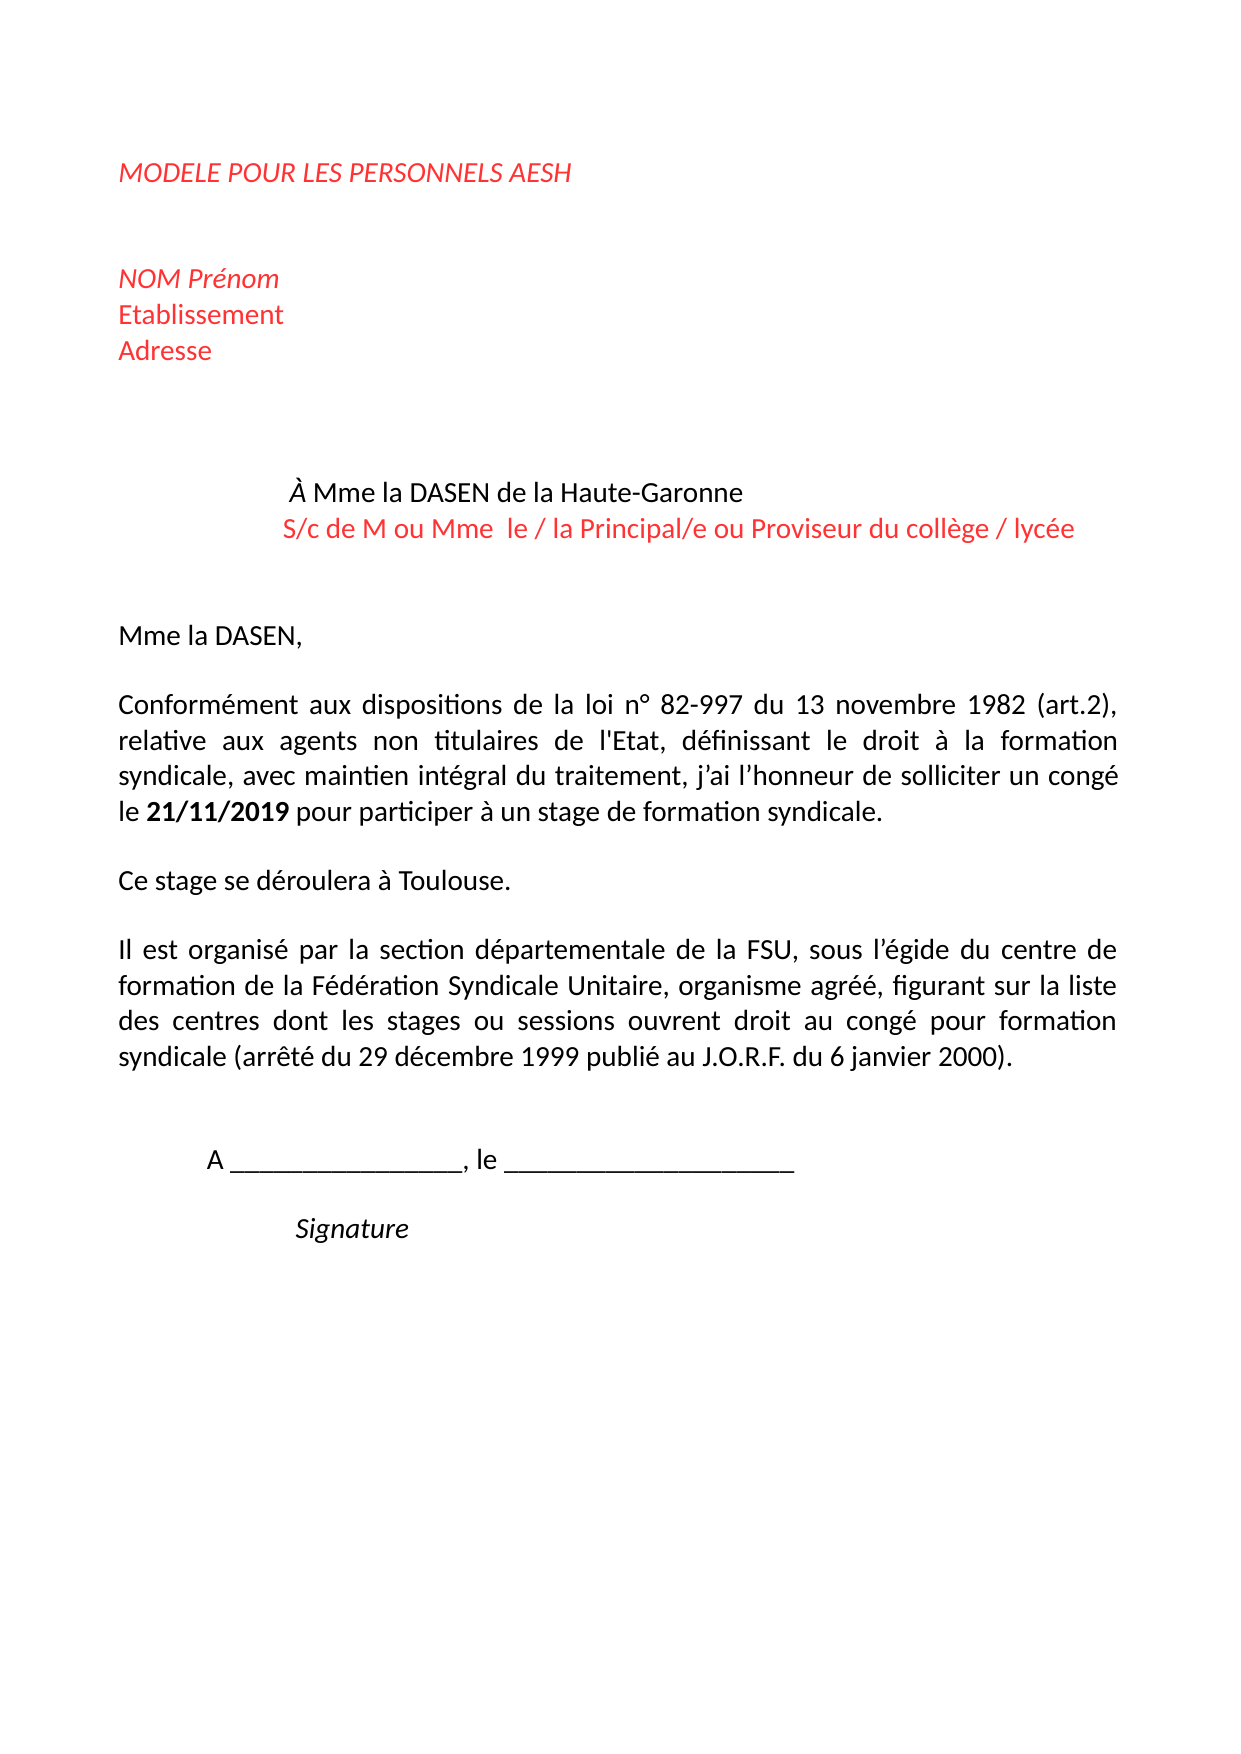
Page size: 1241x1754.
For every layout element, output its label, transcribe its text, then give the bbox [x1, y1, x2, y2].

text Conformément aux dispositions de la loi n° 82-997 du 13 novembre 1982 (art.2), relative aux agents non titulaires de l'Etat, définissant le droit à la formation syndicale, avec maintien intégral du traitement, j’ai l’honneur de solliciter un congé le 21/11/2019 pour participer à un stage de formation syndicale. [118, 686, 1120, 828]
text MODELE POUR LES PERSONNELS AESH [118, 154, 1117, 189]
text Mme la DASEN, [118, 617, 1123, 652]
text Adresse [118, 332, 946, 367]
text Ce stage se déroulera à Toulouse. [118, 862, 946, 898]
text Signature [295, 1210, 946, 1246]
text S/c de M ou Mme le / la Principal/e ou Proviseur du collège / lycée [283, 510, 1120, 546]
text Il est organisé par la section départementale de la FSU, sous l’égide du centre de formation de la Fédération Syndicale Unitaire, organisme agréé, figurant sur la liste des centres dont les stages ou sessions ouvrent droit au congé pour formation syndicale (arrêté du 29 décembre 1999 publié au J.O.R.F. du 6 janvier 2000). [118, 931, 1118, 1074]
text NOM Prénom [118, 261, 1117, 296]
text Etablissement [118, 296, 946, 332]
text À Mme la DASEN de la Haute-Garonne [283, 474, 1120, 510]
text A ________________, le ____________________ [207, 1141, 1031, 1176]
